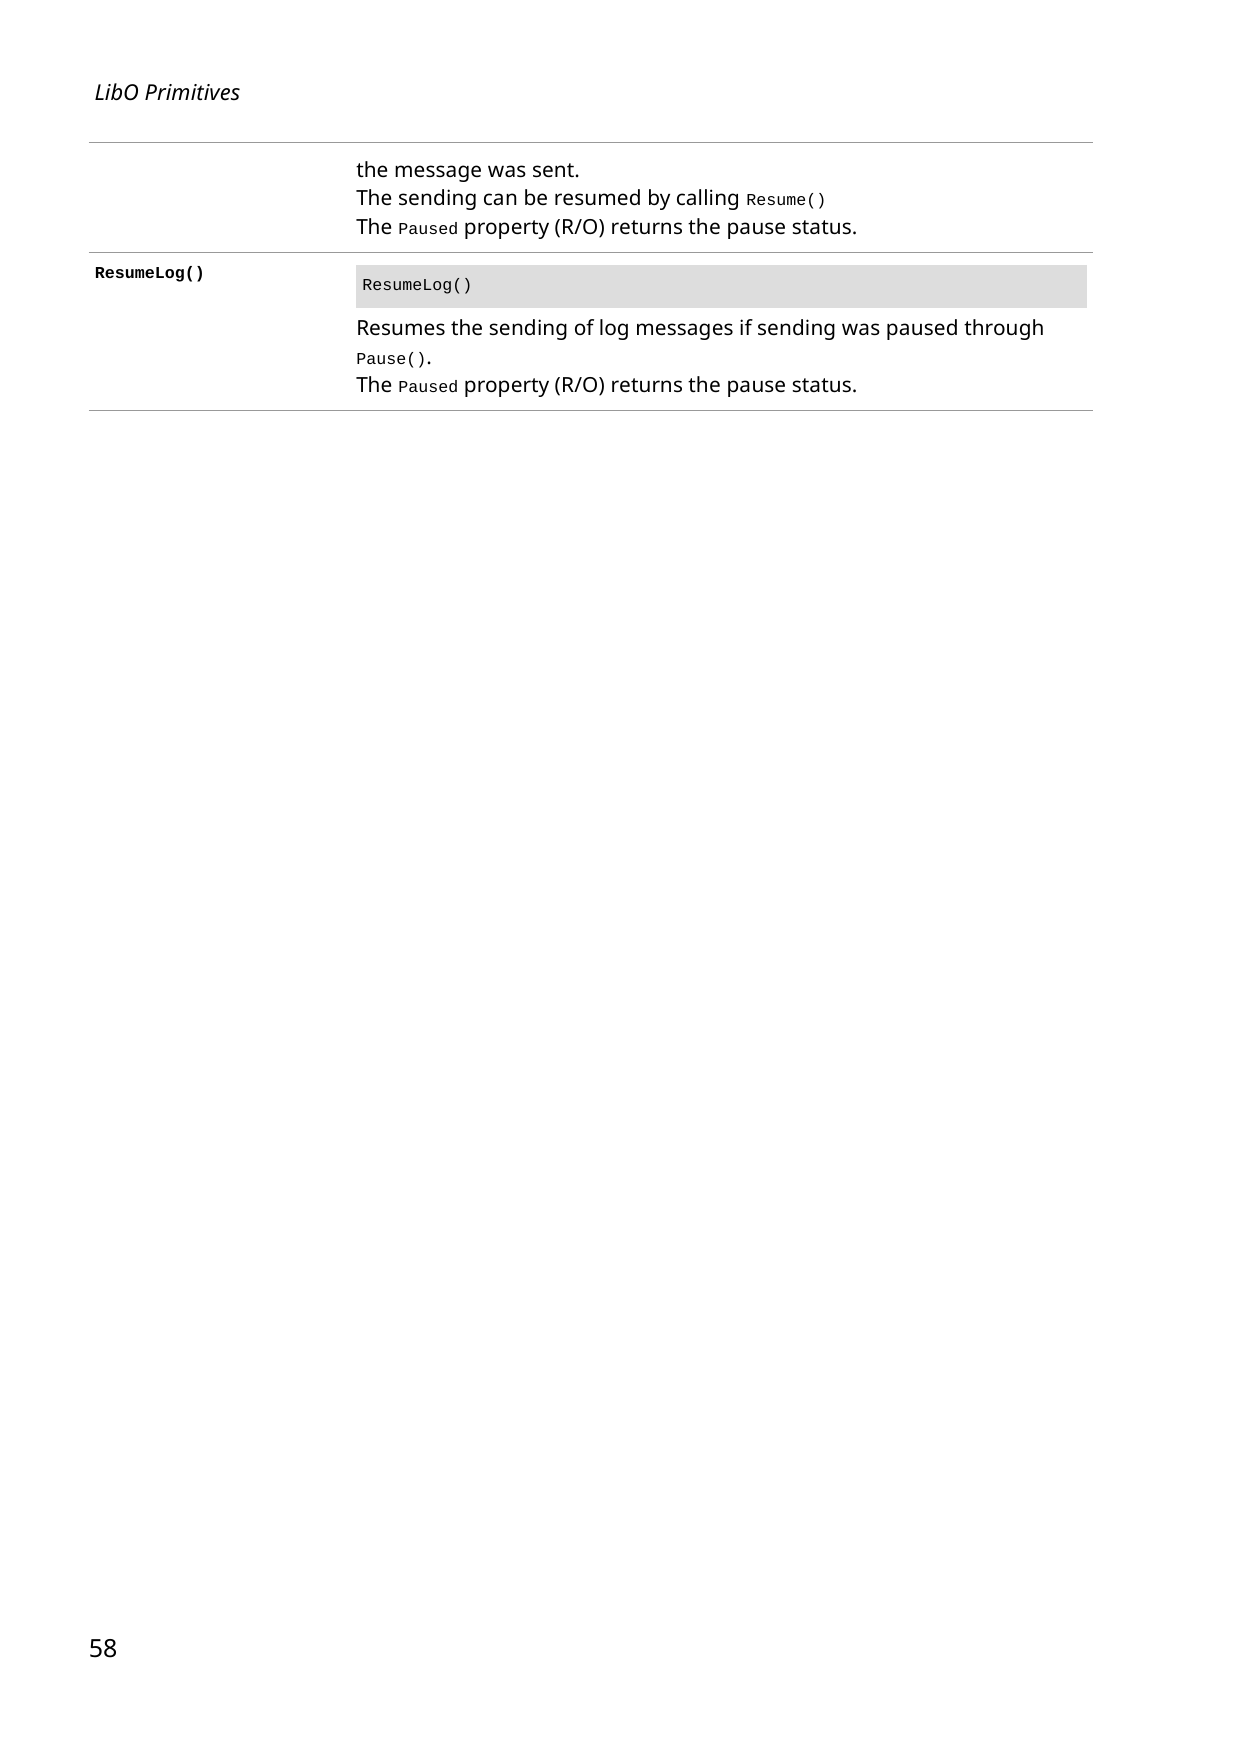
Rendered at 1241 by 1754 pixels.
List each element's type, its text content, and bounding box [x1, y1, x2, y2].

table_cell the message was sent. The sending can be resumed by calling Resume() The Paused property (R/O) returns the pause status. [350, 143, 1093, 252]
table_cell [89, 143, 350, 252]
table_cell ResumeLog() [89, 253, 350, 410]
table_cell ResumeLog() Resumes the sending of log messages if sending was paused through Pause(). The Paused property (R/O) returns the pause status. [350, 253, 1093, 410]
